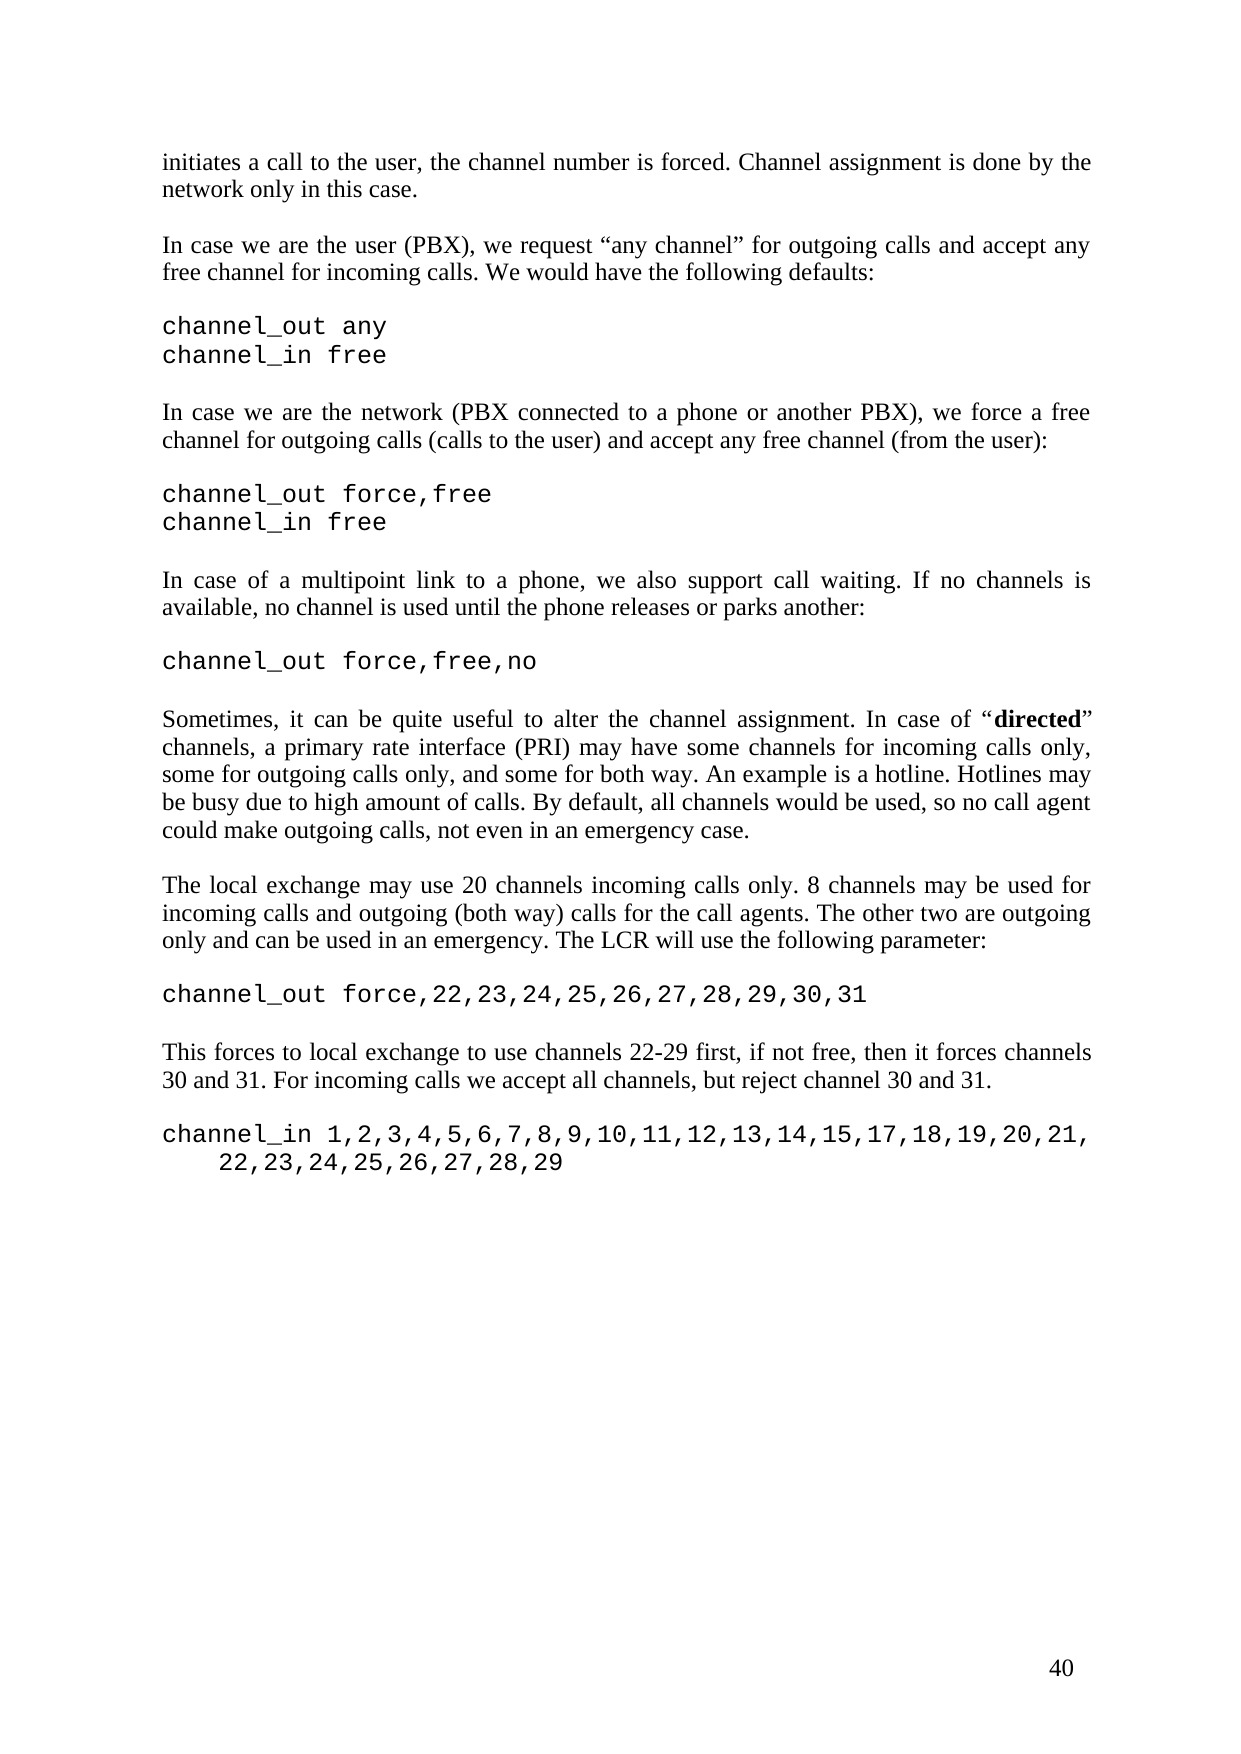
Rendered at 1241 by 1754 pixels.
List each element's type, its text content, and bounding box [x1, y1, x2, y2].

text channel_in 1,2,3,4,5,6,7,8,9,10,11,12,13,14,15,17,18,19,20,21, [162, 1121, 1092, 1149]
list channel_out force,free [162, 481, 1092, 510]
text channel_in free [162, 342, 1092, 371]
text This forces to local exchange to use channels 22-29 first, if not free, then it forces channels 30 and 31. For incoming calls we accept all channels, but reject channel 30 and 31. [162, 1038, 1092, 1093]
text initiates a call to the user, the channel number is forced. Channel assignment is done by the network only in this case. [162, 148, 1092, 203]
text The local exchange may use 20 channels incoming calls only. 8 channels may be used for incoming calls and outgoing (both way) calls for the call agents. The other two are outgoing only and can be used in an emergency. The LCR will use the following parameter: [162, 871, 1092, 954]
list channel_in free [162, 510, 1092, 538]
list channel_out force,22,23,24,25,26,27,28,29,30,31 [162, 982, 1092, 1010]
text Sometimes, it can be quite useful to alter the channel assignment. In case of “directed” channels, a primary rate interface (PRI) may have some channels for incoming calls only, some for outgoing calls only, and some for both way. An example is a hotline. Hotlines may be busy due to high amount of calls. By default, all channels would be used, so no call agent could make outgoing calls, not even in an emergency case. [162, 705, 1092, 843]
text 22,23,24,25,26,27,28,29 [162, 1149, 1092, 1178]
list In case we are the network (PBX connected to a phone or another PBX), we force a free channel for outgoing calls (calls to the user) and accept any free channel (from the user): [162, 398, 1092, 454]
text channel_out force,free,no [162, 649, 1092, 677]
text In case of a multipoint link to a phone, we also support call waiting. If no channels is available, no channel is used until the phone releases or parks another: [162, 566, 1092, 621]
text channel_out any [162, 314, 1092, 342]
text In case we are the user (PBX), we request “any channel” for outgoing calls and accept any free channel for incoming calls. We would have the following defaults: [162, 231, 1092, 286]
